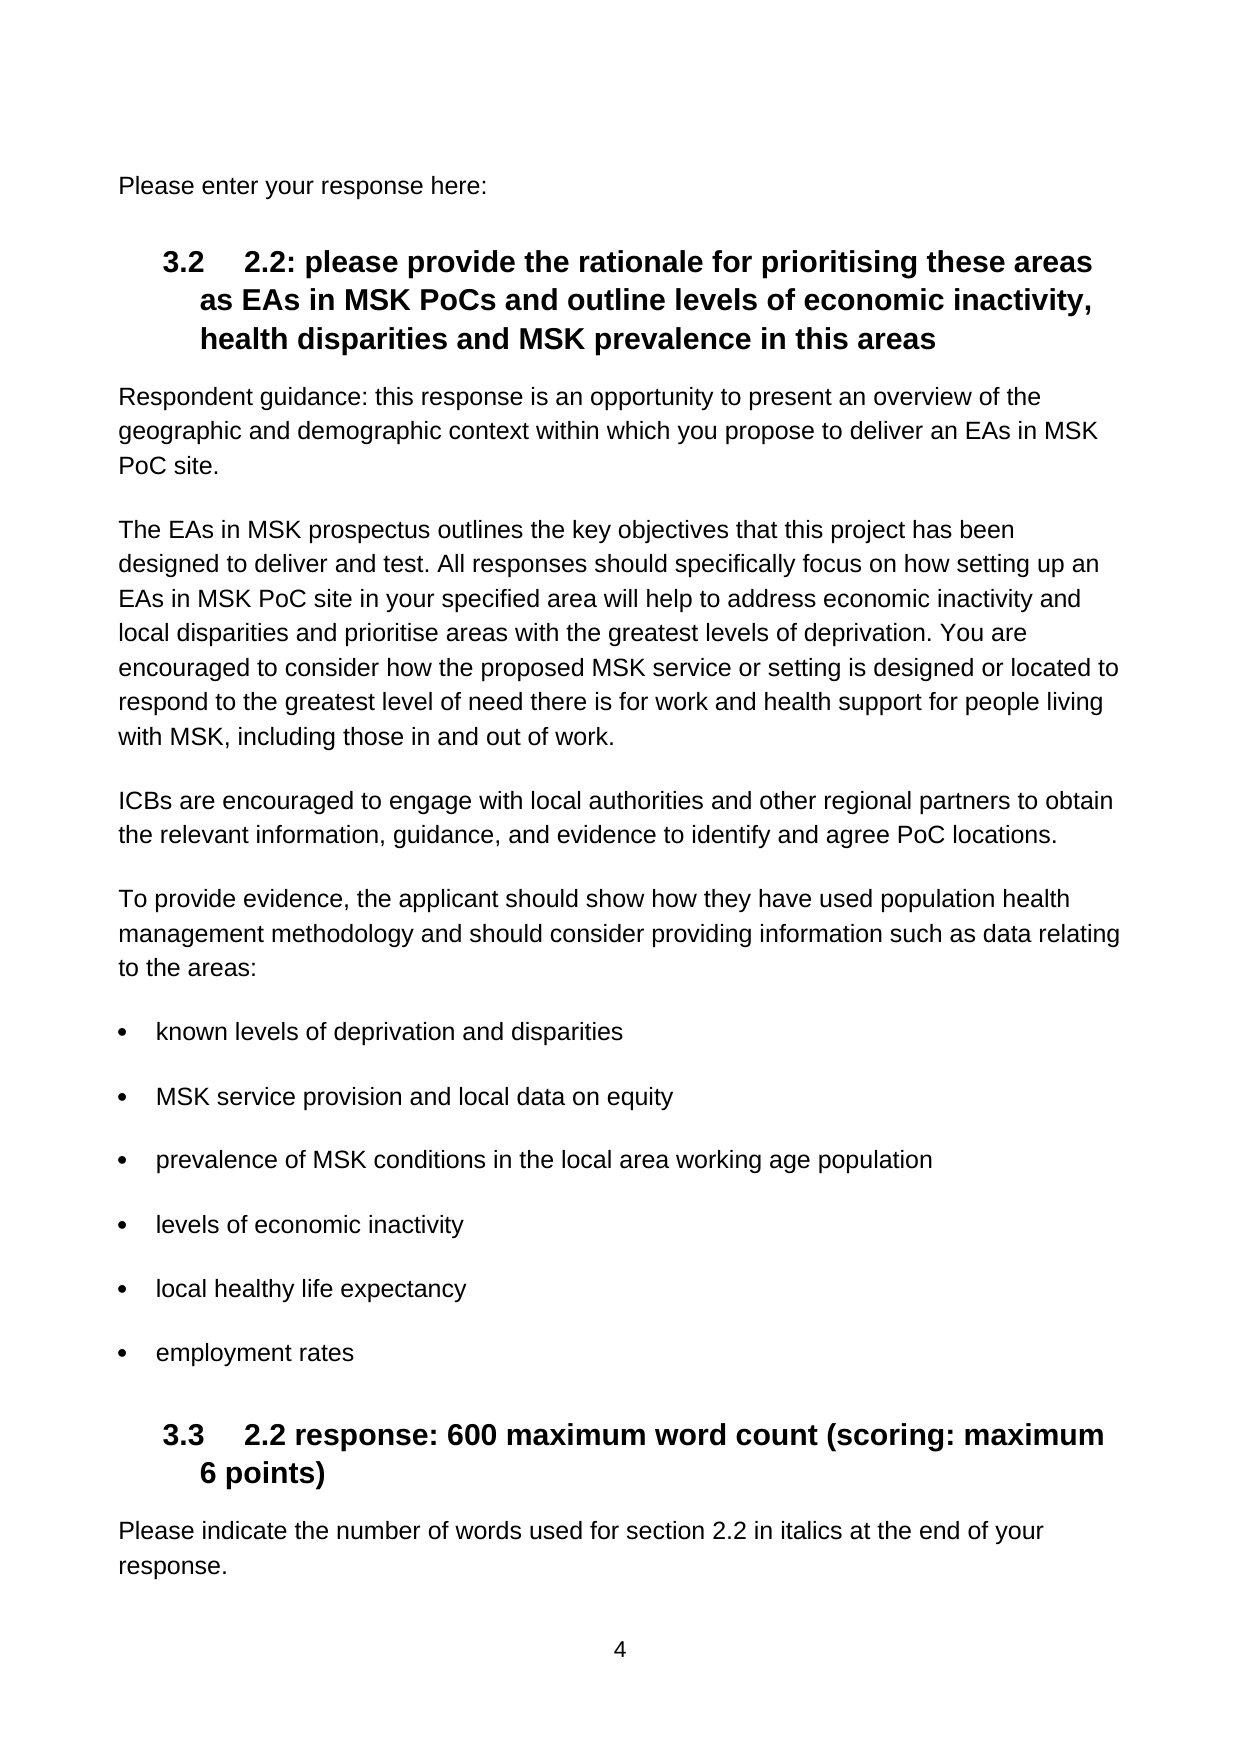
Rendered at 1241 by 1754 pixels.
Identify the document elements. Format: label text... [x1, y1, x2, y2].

text Please enter your response here: [118, 171, 1122, 200]
list local healthy life expectancy [118, 1274, 1122, 1302]
list employment rates [118, 1338, 1122, 1366]
subtitle 2.2: please provide the rationale for prioritising these areas as EAs in MSK PoCs and outline levels of economic inactivity, health disparities and MSK prevalence in this areas [162, 241, 1122, 357]
subtitle 2.2 response: 600 maximum word count (scoring: maximum 6 points) [162, 1414, 1122, 1491]
list known levels of deprivation and disparities [118, 1017, 1122, 1046]
text ICBs are encouraged to engage with local authorities and other regional partners to obtain the relevant information, guidance, and evidence to identify and agree PoC locations. [118, 786, 1122, 849]
list MSK service provision and local data on equity [118, 1081, 1122, 1110]
text The EAs in MSK prospectus outlines the key objectives that this project has been designed to deliver and test. All responses should specifically focus on how setting up an EAs in MSK PoC site in your specified area will help to address economic inactivity and local disparities and prioritise areas with the greatest levels of deprivation. You are encouraged to consider how the proposed MSK service or setting is designed or located to respond to the greatest level of need there is for work and health support for people living with MSK, including those in and out of work. [118, 515, 1122, 751]
text Please indicate the number of words used for section 2.2 in italics at the end of your response. [118, 1516, 1122, 1579]
list prevalence of MSK conditions in the local area working age population [118, 1146, 1122, 1174]
text Respondent guidance: this response is an opportunity to present an overview of the geographic and demographic context within which you propose to deliver an EAs in MSK PoC site. [118, 382, 1122, 479]
text To provide evidence, the applicant should show how they have used population health management methodology and should consider providing information such as data relating to the areas: [118, 884, 1122, 982]
list levels of economic inactivity [118, 1209, 1122, 1238]
